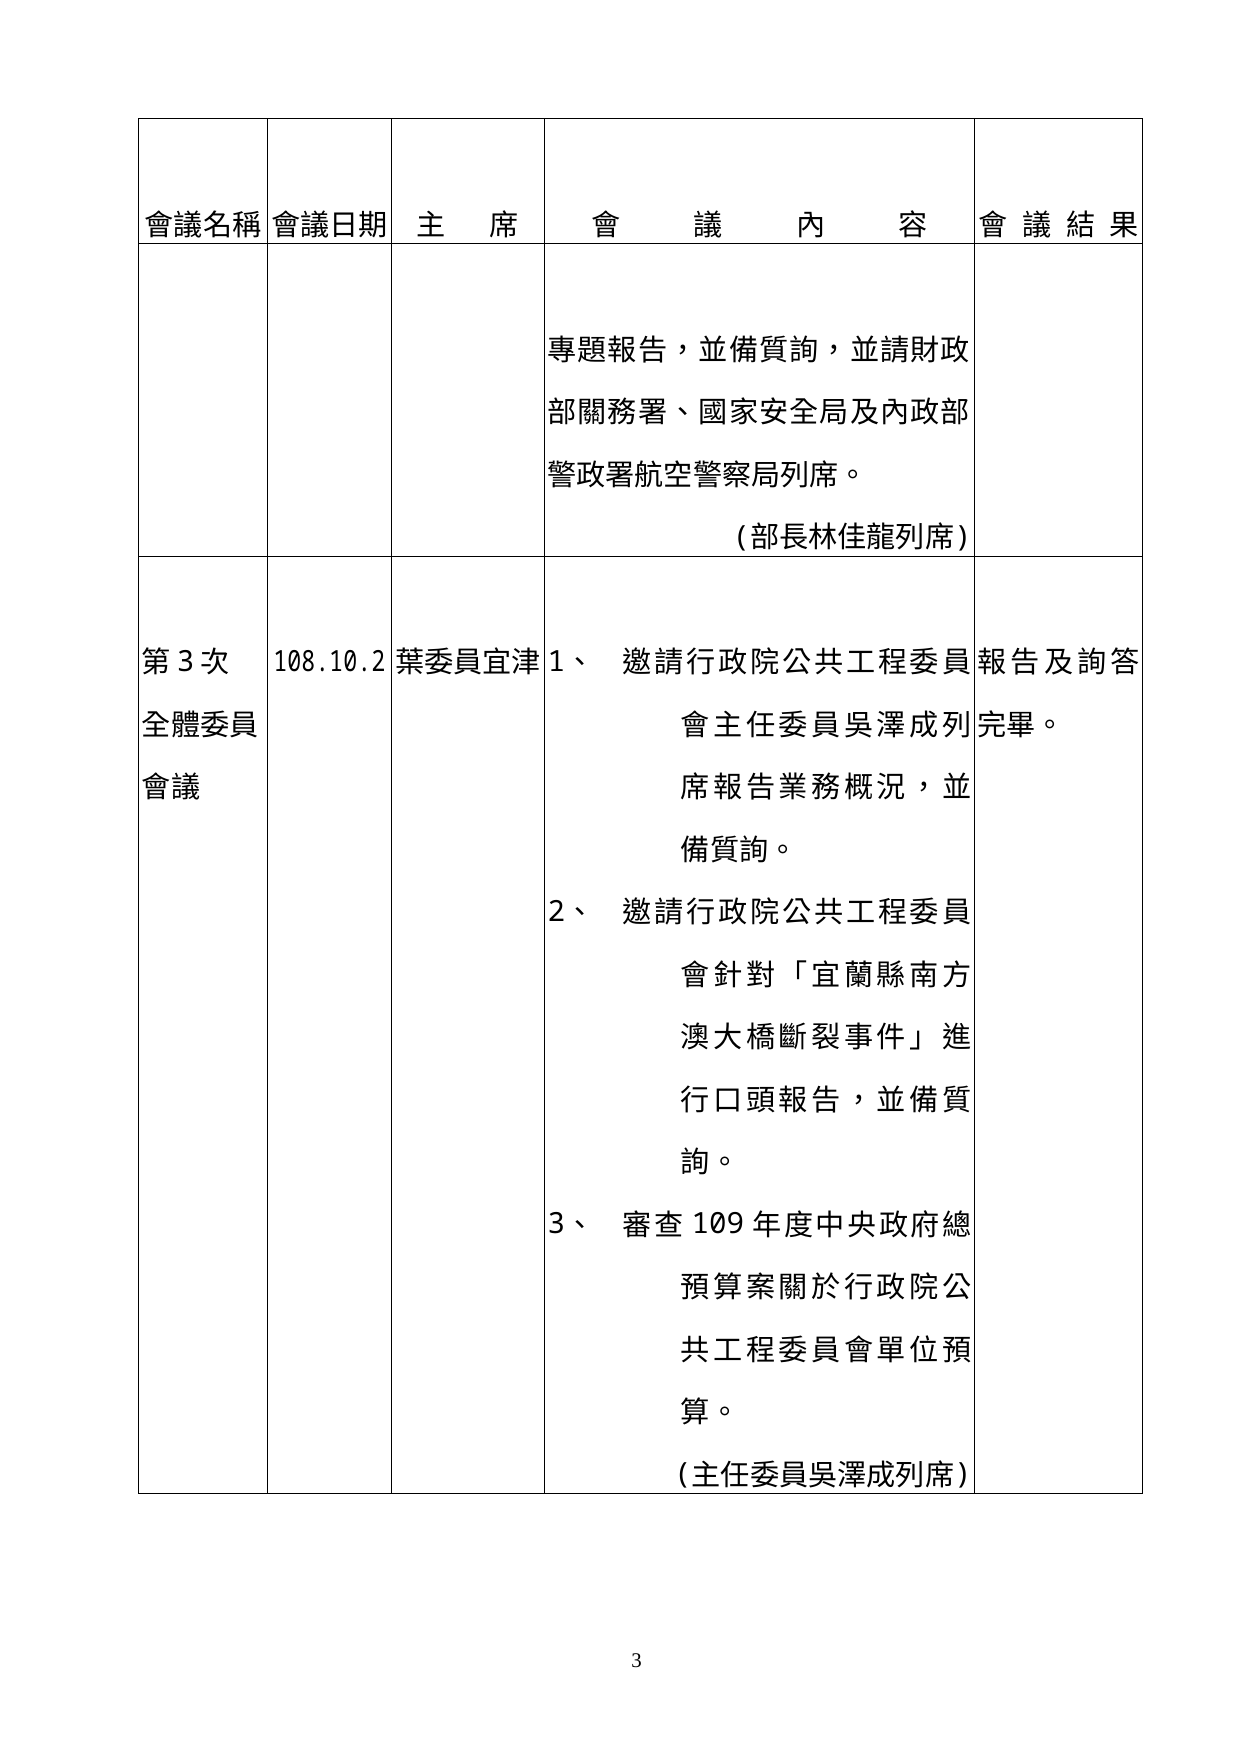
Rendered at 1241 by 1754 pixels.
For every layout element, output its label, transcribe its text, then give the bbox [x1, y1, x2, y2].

table_cell 葉委員宜津 [392, 557, 544, 1493]
table_header 會 議 結 果 [975, 119, 1142, 243]
table_cell 專題報告，並備質詢，並請財政部關務署、國家安全局及內政部警政署航空警察局列席。 (部長林佳龍列席) [545, 244, 974, 556]
table_header 會 議 內 容 [545, 119, 974, 243]
table_cell [139, 244, 267, 556]
table_cell 108.10.2 [268, 557, 391, 1493]
table_header 會議名稱 [139, 119, 267, 243]
table_cell [392, 244, 544, 556]
table_cell 第3次 全體委員 會議 [139, 557, 267, 1493]
table_header 會議日期 [268, 119, 391, 243]
table_cell 邀請行政院公共工程委員會主任委員吳澤成列席報告業務概況，並備質詢。 邀請行政院公共工程委員會針對「宜蘭縣南方澳大橋斷裂事件」進行口頭報告，並備質詢。 審查109年度中央政府總預算案關於行政院公共工程委員會單位預算。 (主任委員吳澤成列席) [545, 557, 974, 1493]
table_cell [975, 244, 1142, 556]
table_cell 報告及詢答完畢。 [975, 557, 1142, 1493]
table_header 主 席 [392, 119, 544, 243]
table_cell [268, 244, 391, 556]
